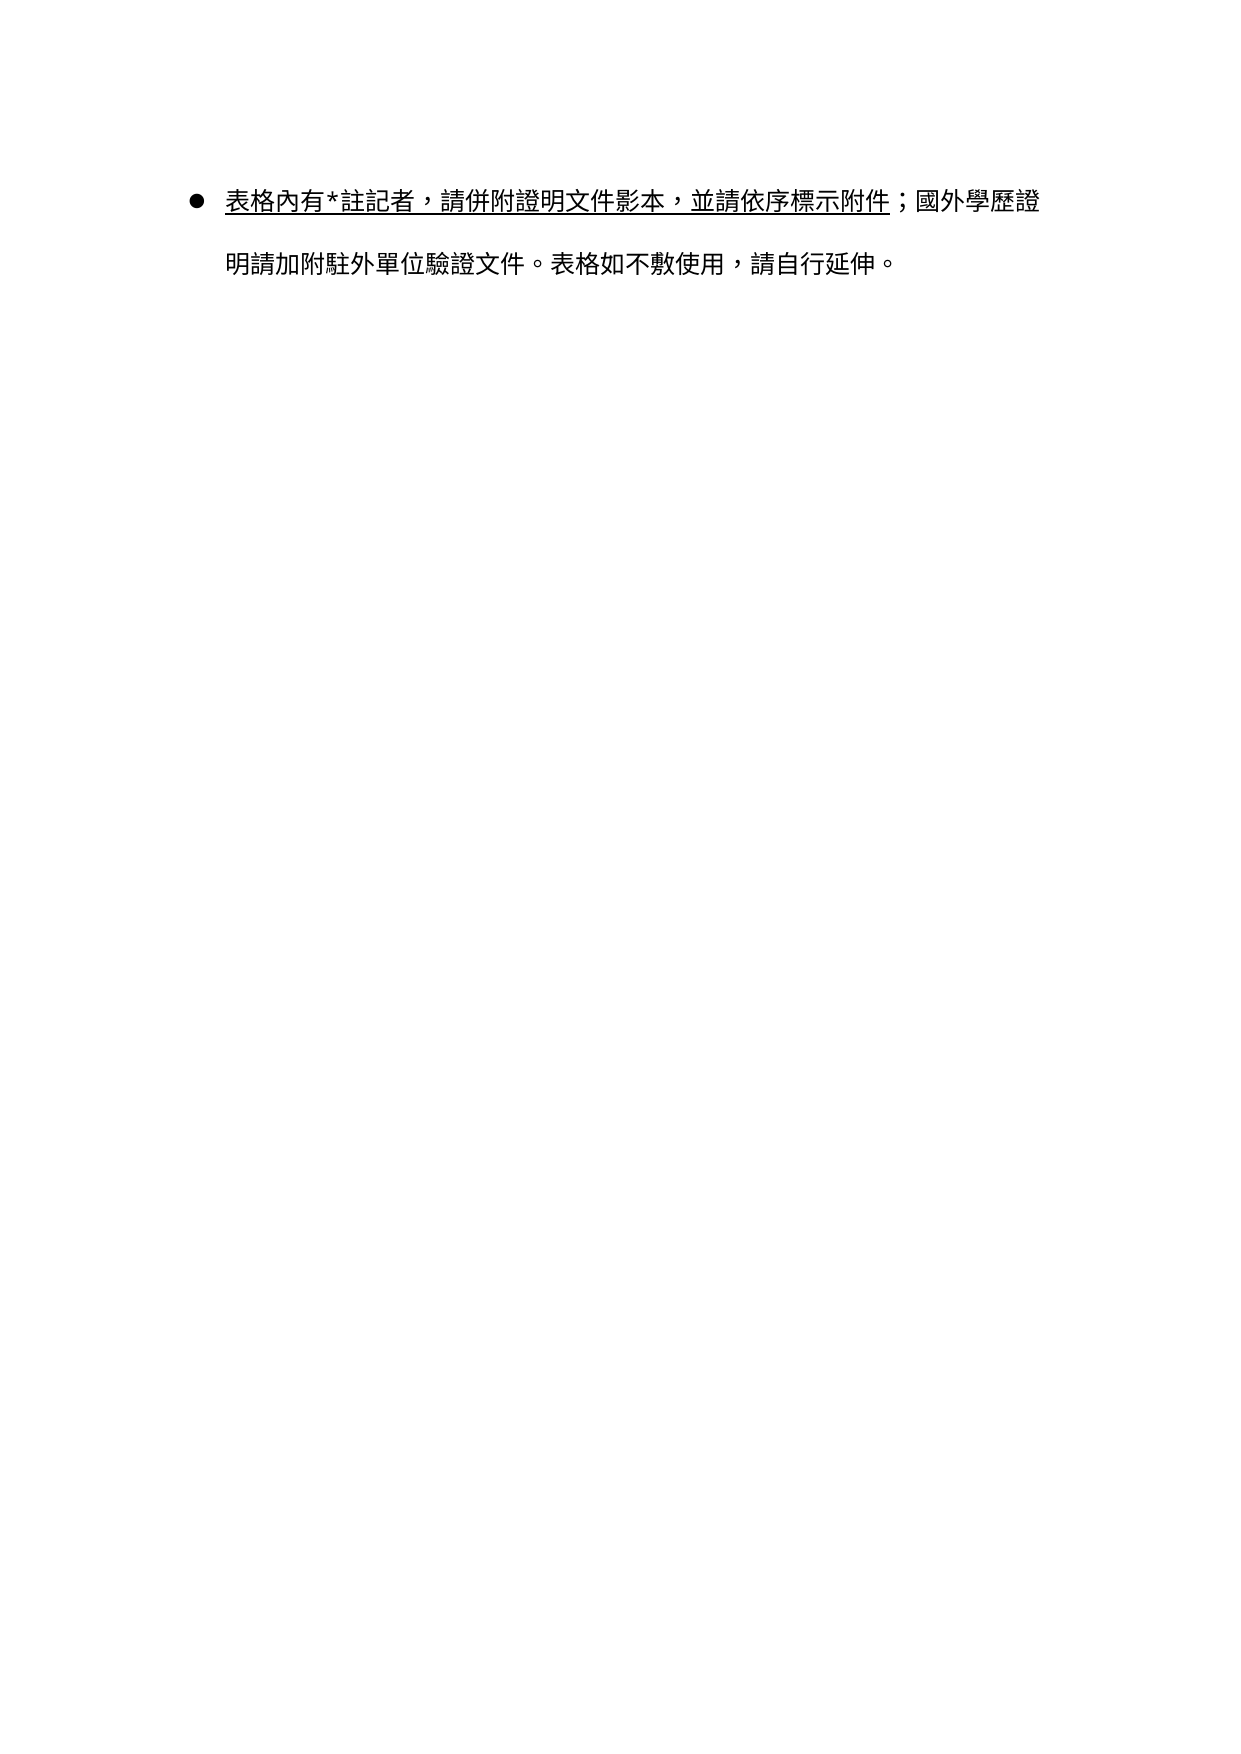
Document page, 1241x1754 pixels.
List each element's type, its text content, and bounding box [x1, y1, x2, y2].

list 表格內有*註記者，請併附證明文件影本，並請依序標示附件；國外學歷證明請加附駐外單位驗證文件。表格如不敷使用，請自行延伸。 [187, 158, 1053, 283]
